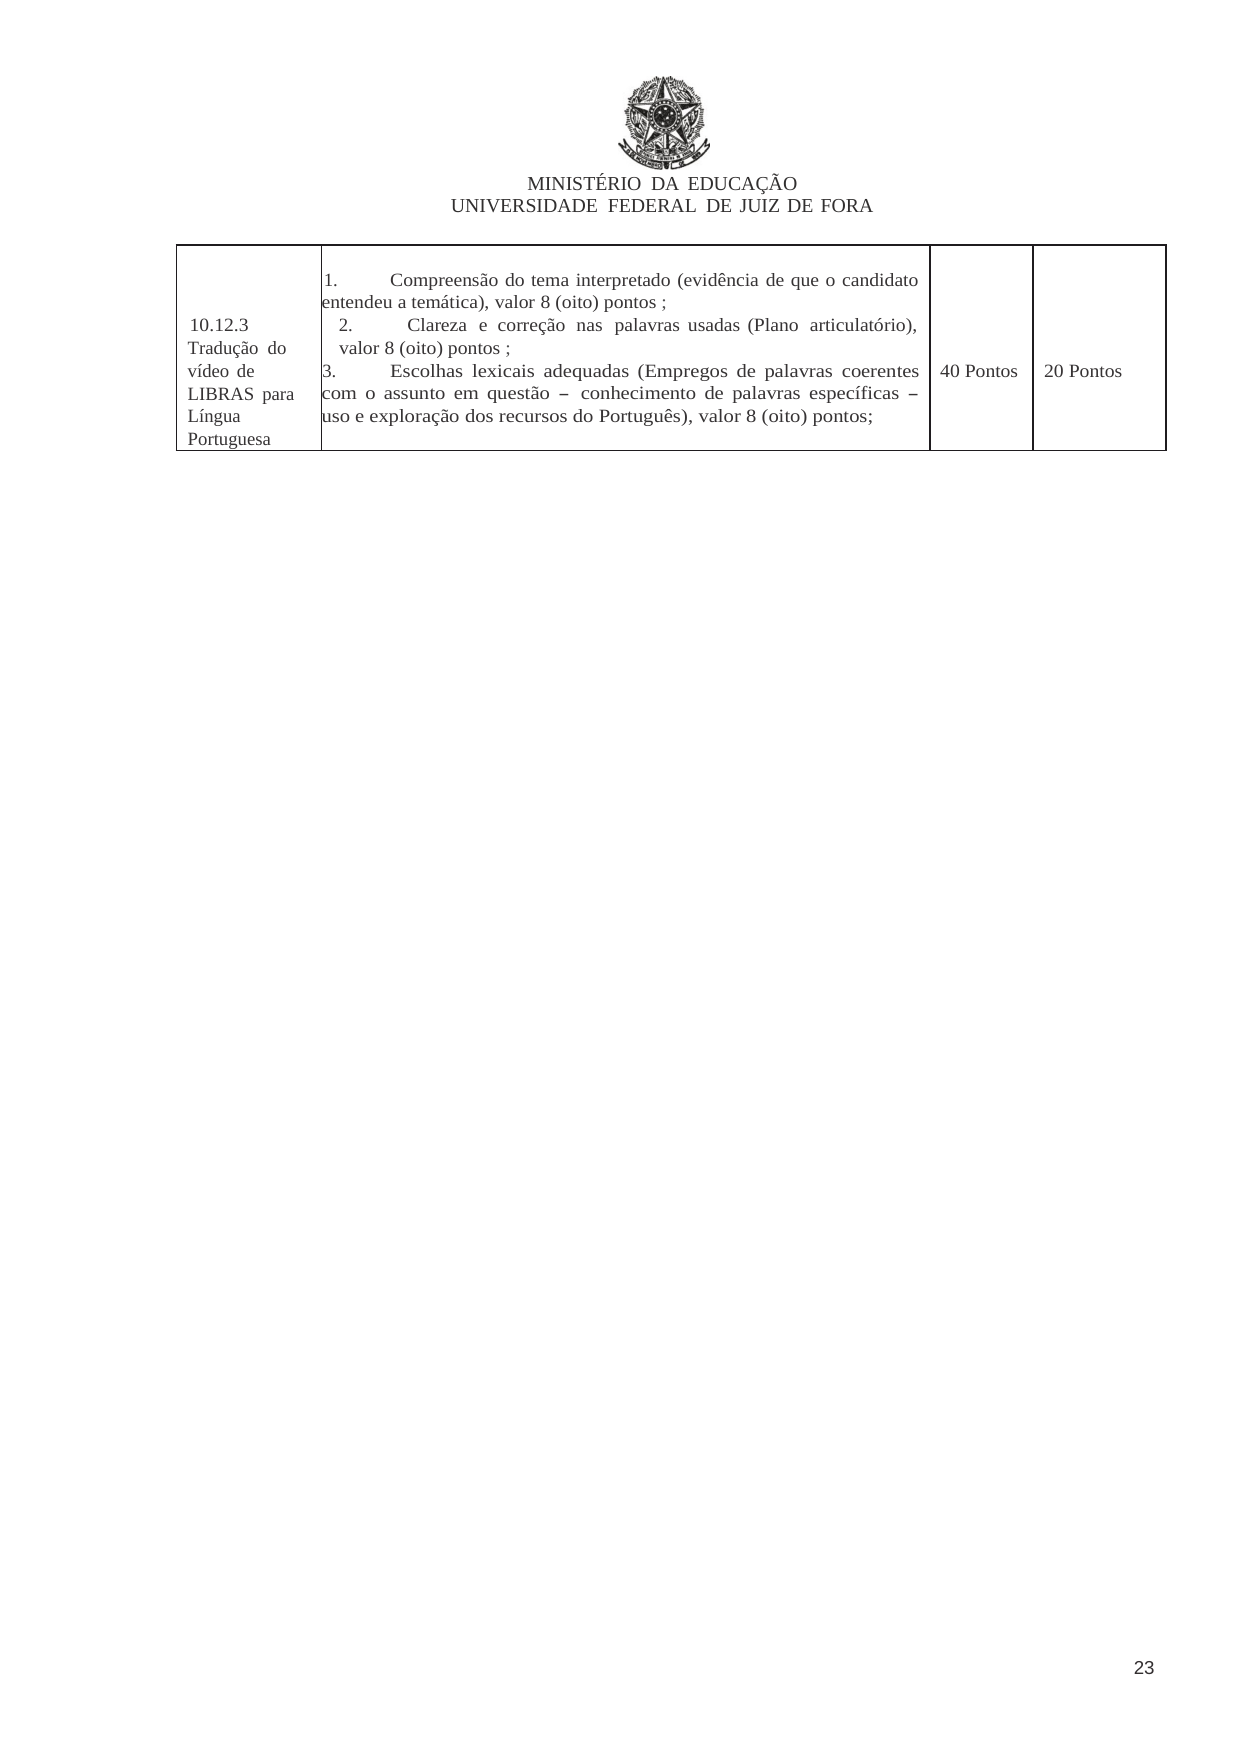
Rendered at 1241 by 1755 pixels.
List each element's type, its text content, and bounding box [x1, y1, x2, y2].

table_cell Compreensão do tema interpretado (evidência de que o candidato entendeu a temática), valor 8 (oito) pontos ; Clareza e correção nas palavras usadas (Plano articulatório), valor 8 (oito) pontos ; Escolhas lexicais adequadas (Empregos de palavras coerentes com o assunto em questão - conhecimento de palavras específicas - uso e exploração dos recursos do Português), valor 8 (oito) pontos; [322, 246, 929, 450]
table_cell 20 Pontos [1034, 246, 1165, 450]
table_cell 40 Pontos [931, 246, 1032, 450]
table_cell 10.12.3 Tradução do vídeo de LIBRAS para Língua Portuguesa [177, 246, 321, 450]
